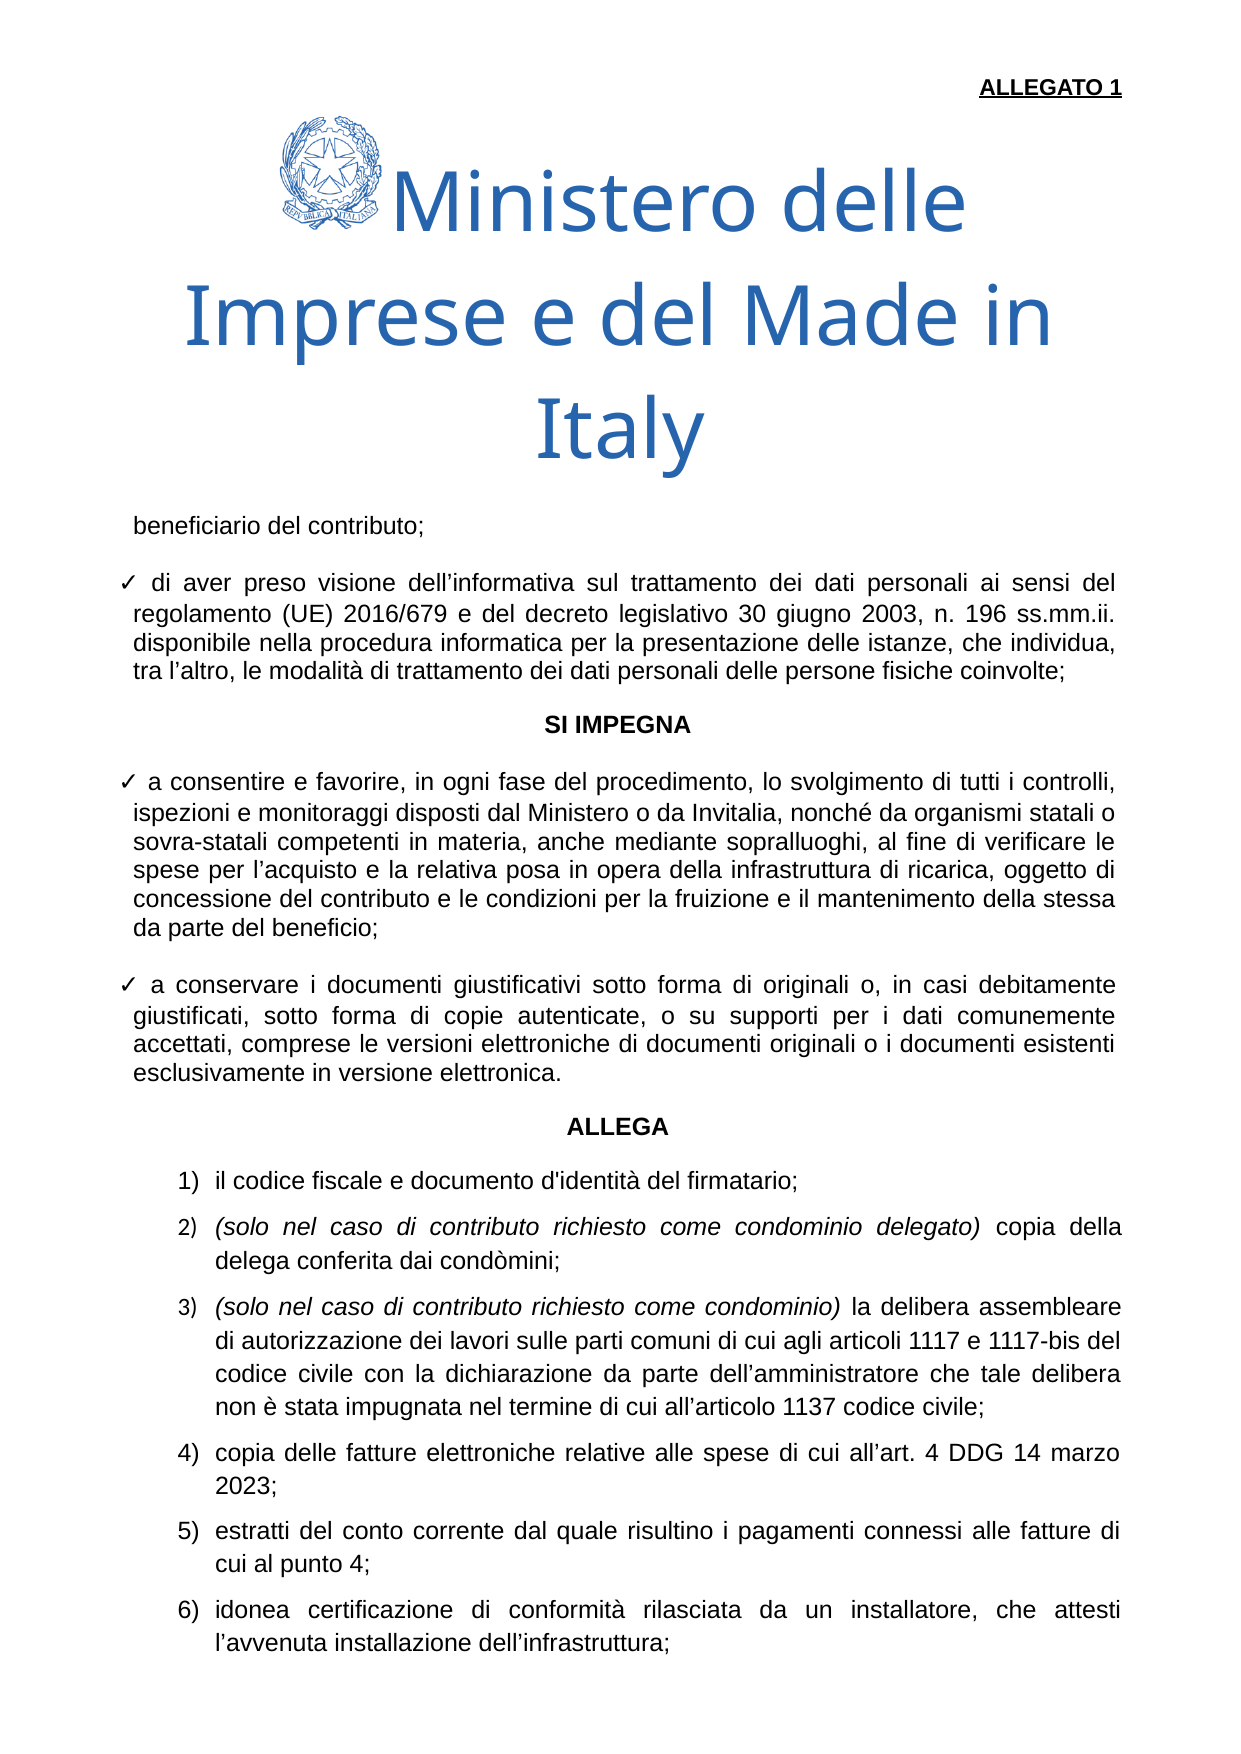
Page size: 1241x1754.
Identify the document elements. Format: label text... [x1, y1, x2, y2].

list estratti del conto corrente dal quale risultino i pagamenti connessi alle fatture di cui al punto 4; [177, 1516, 1122, 1578]
list (solo nel caso di contributo richiesto come condominio delegato) copia della delega conferita dai condòmini; [177, 1211, 1122, 1275]
list (solo nel caso di contributo richiesto come condominio) la delibera assembleare di autorizzazione dei lavori sulle parti comuni di cui agli articoli 1117 e 1117-bis del codice civile con la dichiarazione da parte dell’amministratore che tale delibera non è stata impugnata nel termine di cui all’articolo 1137 codice civile; [177, 1291, 1122, 1421]
text ✓ a consentire e favorire, in ogni fase del procedimento, lo svolgimento di tutti i controlli, ispezioni e monitoraggi disposti dal Ministero o da Invitalia, nonché da organismi statali o sovra-statali competenti in materia, anche mediante sopralluoghi, al fine di verificare le spese per l’acquisto e la relativa posa in opera della infrastruttura di ricarica, oggetto di concessione del contributo e le condizioni per la fruizione e il mantenimento della stessa da parte del beneficio; [118, 764, 1117, 942]
text ✓ a conservare i documenti giustificativi sotto forma di originali o, in casi debitamente giustificati, sotto forma di copie autenticate, o su supporti per i dati comunemente accettati, comprese le versioni elettroniche di documenti originali o i documenti esistenti esclusivamente in versione elettronica. [118, 967, 1117, 1087]
text beneficiario del contributo; [118, 511, 1117, 540]
text ✓ di aver preso visione dell’informativa sul trattamento dei dati personali ai sensi del regolamento (UE) 2016/679 e del decreto legislativo 30 giugno 2003, n. 196 ss.mm.ii. disponibile nella procedura informatica per la presentazione delle istanze, che individua, tra l’altro, le modalità di trattamento dei dati personali delle persone fisiche coinvolte; [118, 565, 1117, 685]
text SI IMPEGNA [118, 710, 1117, 739]
list copia delle fatture elettroniche relative alle spese di cui all’art. 4 DDG 14 marzo 2023; [177, 1438, 1122, 1499]
list il codice fiscale e documento d'identità del firmatario; [177, 1166, 1122, 1194]
text ALLEGA [118, 1112, 1117, 1141]
picture [271, 113, 390, 232]
list idonea certificazione di conformità rilasciata da un installatore, che attesti l’avvenuta installazione dell’infrastruttura; [177, 1595, 1122, 1657]
